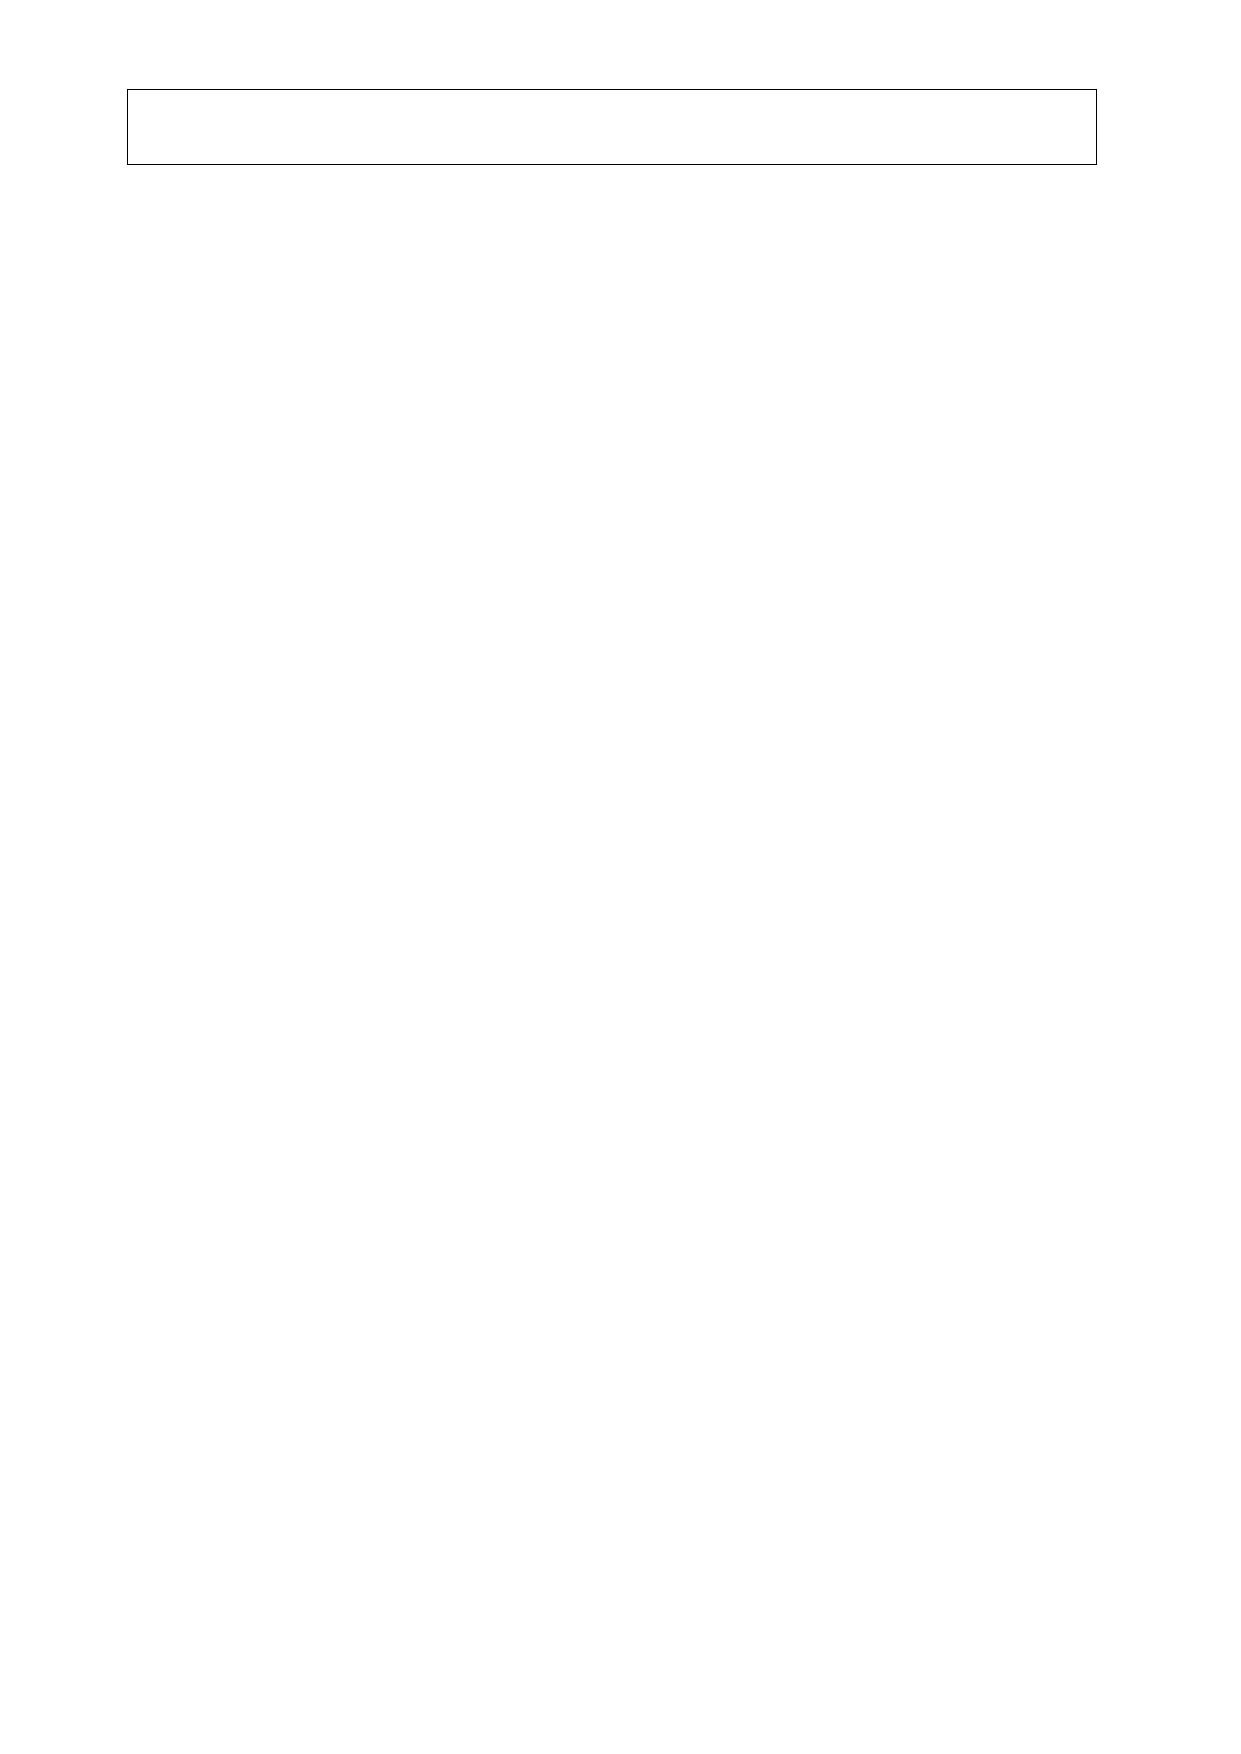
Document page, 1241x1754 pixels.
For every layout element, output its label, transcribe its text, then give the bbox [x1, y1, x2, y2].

table_cell Vitória – ES, de de . (nome) Diretor (a) Geral do campus Ifes (nome) Diretor (a)-Presidente Instituição Parceira (nome) Coordenador (a) Plano de Trabalho pelo Ifes (nome) Coordenador (a) Plano de Trabalho Instituição Parceira [128, 90, 1096, 164]
